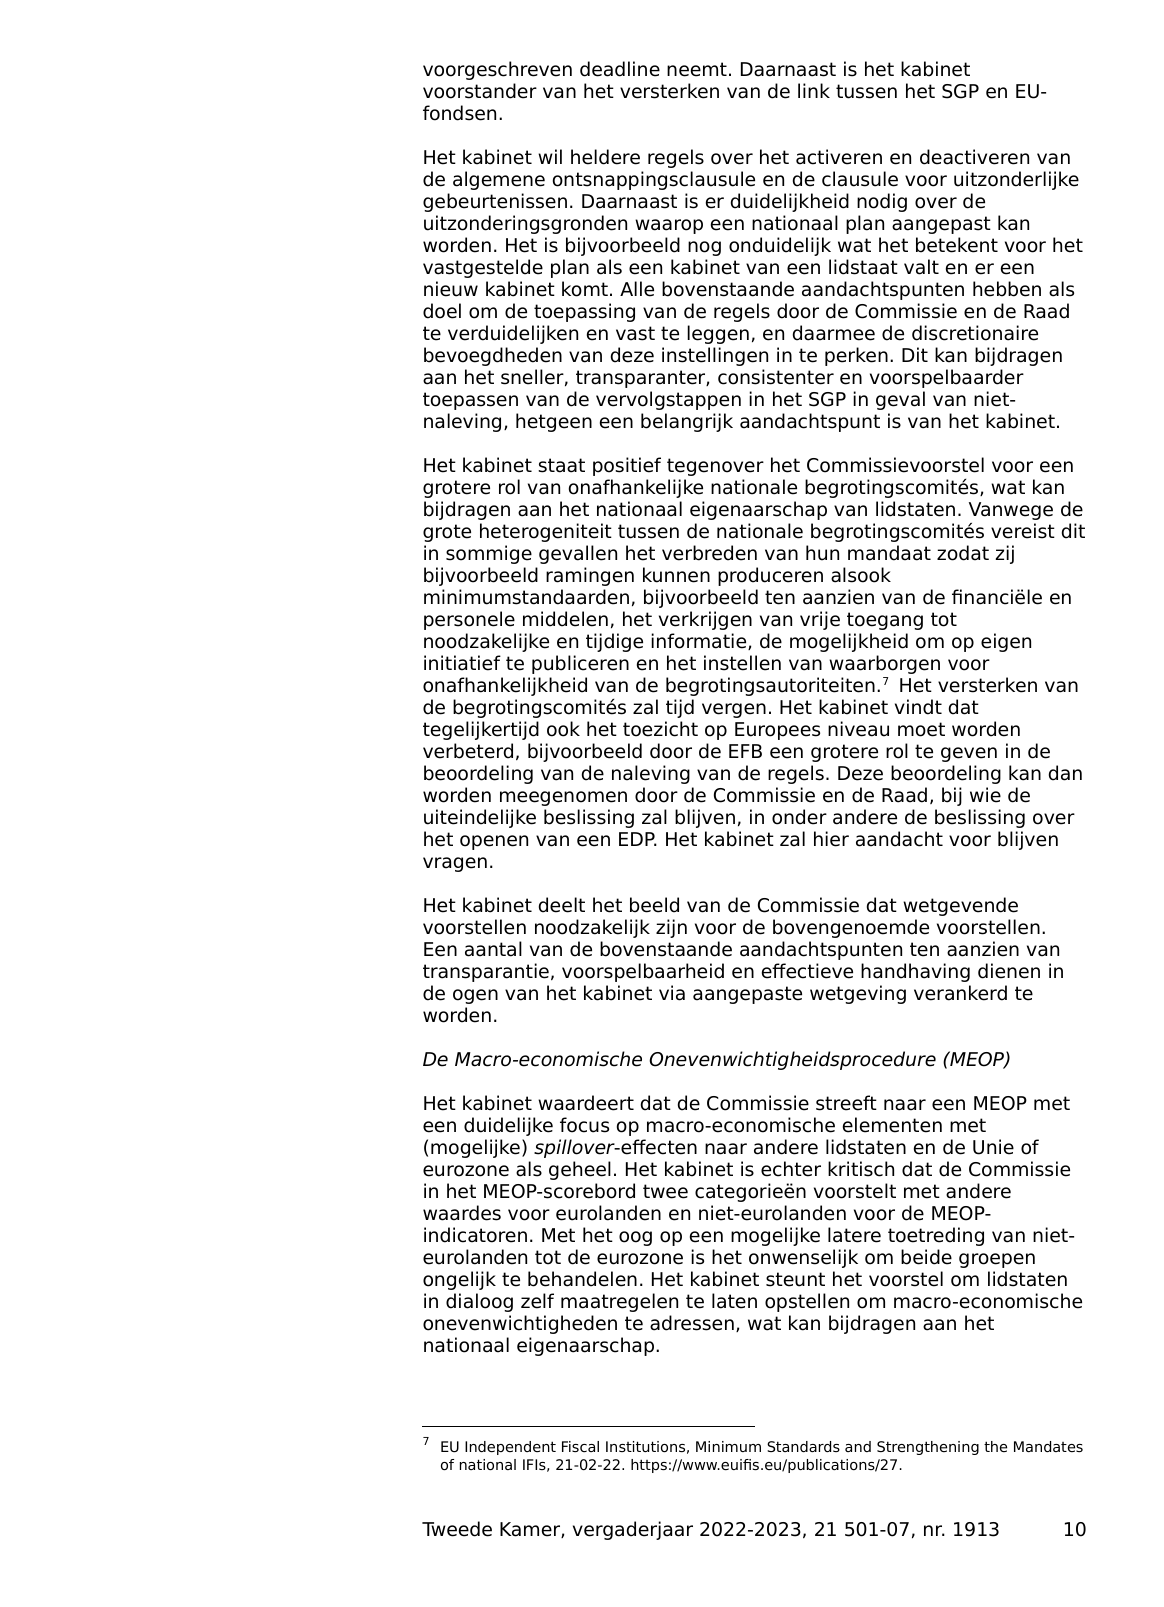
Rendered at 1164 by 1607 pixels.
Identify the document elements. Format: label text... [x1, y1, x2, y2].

text Het kabinet deelt het beeld van de Commissie dat wetgevende voorstellen noodzakelijk zijn voor de bovengenoemde voorstellen. Een aantal van de bovenstaande aandachtspunten ten aanzien van transparantie, voorspelbaarheid en effectieve handhaving dienen in de ogen van het kabinet via aangepaste wetgeving verankerd te worden. [422, 895, 1087, 1027]
text Het kabinet staat positief tegenover het Commissievoorstel voor een grotere rol van onafhankelijke nationale begrotingscomités, wat kan bijdragen aan het nationaal eigenaarschap van lidstaten. Vanwege de grote heterogeniteit tussen de nationale begrotingscomités vereist dit in sommige gevallen het verbreden van hun mandaat zodat zij bijvoorbeeld ramingen kunnen produceren alsook minimumstandaarden, bijvoorbeeld ten aanzien van de financiële en personele middelen, het verkrijgen van vrije toegang tot noodzakelijke en tijdige informatie, de mogelijkheid om op eigen initiatief te publiceren en het instellen van waarborgen voor onafhankelijkheid van de begrotingsautoriteiten. Het versterken van de begrotingscomités zal tijd vergen. Het kabinet vindt dat tegelijkertijd ook het toezicht op Europees niveau moet worden verbeterd, bijvoorbeeld door de EFB een grotere rol te geven in de beoordeling van de naleving van de regels. Deze beoordeling kan dan worden meegenomen door de Commissie en de Raad, bij wie de uiteindelijke beslissing zal blijven, in onder andere de beslissing over het openen van een EDP. Het kabinet zal hier aandacht voor blijven vragen. [422, 455, 1087, 873]
text voorgeschreven deadline neemt. Daarnaast is het kabinet voorstander van het versterken van de link tussen het SGP en EU-fondsen. [422, 59, 1087, 125]
subtitle De Macro-economische Onevenwichtigheidsprocedure (MEOP) [422, 1049, 1087, 1071]
text EU Independent Fiscal Institutions, Minimum Standards and Strengthening the Mandates of national IFIs, 21-02-22. https://www.euifis.eu/publications/27. [422, 1435, 1087, 1474]
text Het kabinet wil heldere regels over het activeren en deactiveren van de algemene ontsnappingsclausule en de clausule voor uitzonderlijke gebeurtenissen. Daarnaast is er duidelijkheid nodig over de uitzonderingsgronden waarop een nationaal plan aangepast kan worden. Het is bijvoorbeeld nog onduidelijk wat het betekent voor het vastgestelde plan als een kabinet van een lidstaat valt en er een nieuw kabinet komt. Alle bovenstaande aandachtspunten hebben als doel om de toepassing van de regels door de Commissie en de Raad te verduidelijken en vast te leggen, en daarmee de discretionaire bevoegdheden van deze instellingen in te perken. Dit kan bijdragen aan het sneller, transparanter, consistenter en voorspelbaarder toepassen van de vervolgstappen in het SGP in geval van niet-naleving, hetgeen een belangrijk aandachtspunt is van het kabinet. [422, 147, 1087, 433]
text Het kabinet waardeert dat de Commissie streeft naar een MEOP met een duidelijke focus op macro-economische elementen met (mogelijke) spillover-effecten naar andere lidstaten en de Unie of eurozone als geheel. Het kabinet is echter kritisch dat de Commissie in het MEOP-scorebord twee categorieën voorstelt met andere waardes voor eurolanden en niet-eurolanden voor de MEOP-indicatoren. Met het oog op een mogelijke latere toetreding van niet-eurolanden tot de eurozone is het onwenselijk om beide groepen ongelijk te behandelen. Het kabinet steunt het voorstel om lidstaten in dialoog zelf maatregelen te laten opstellen om macro-economische onevenwichtigheden te adressen, wat kan bijdragen aan het nationaal eigenaarschap. [422, 1093, 1087, 1357]
